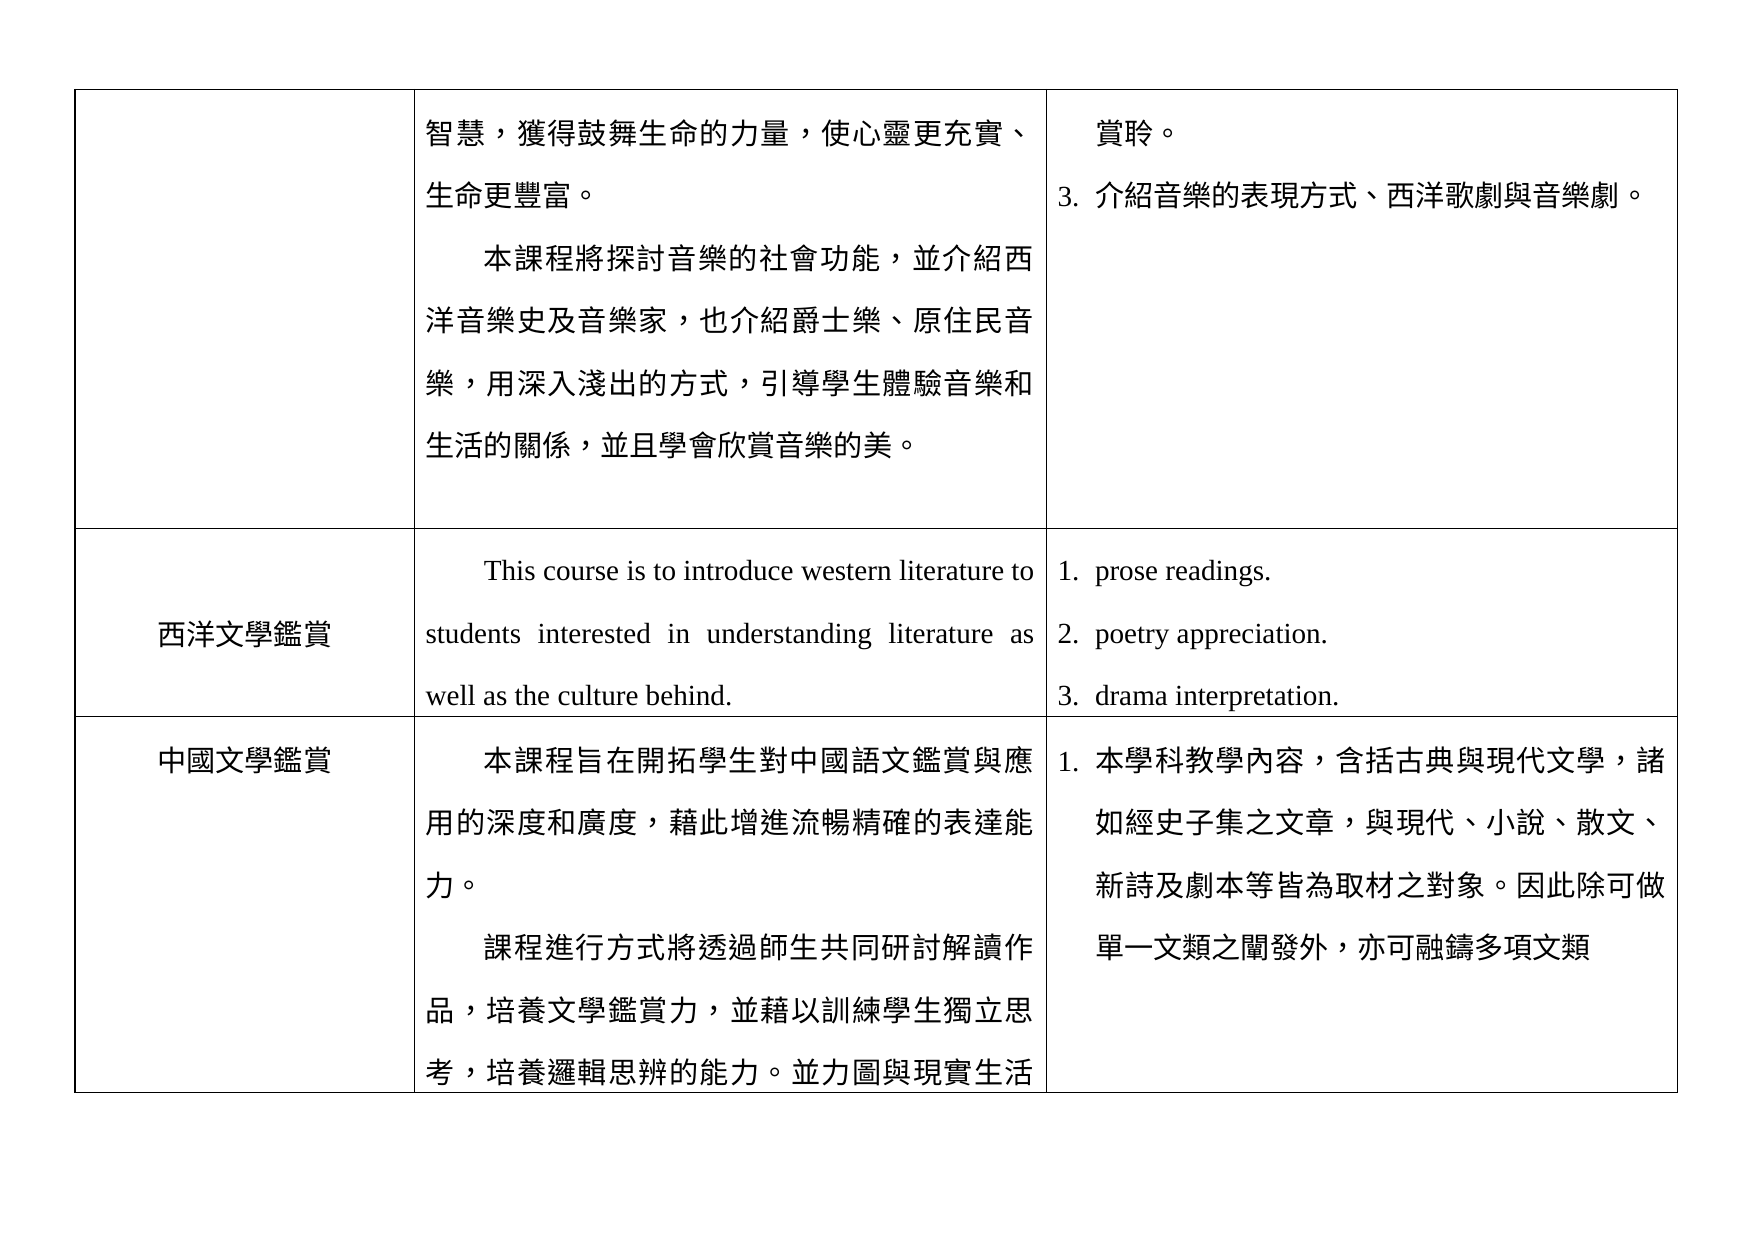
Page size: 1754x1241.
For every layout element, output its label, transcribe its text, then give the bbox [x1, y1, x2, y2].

table_cell prose readings. poetry appreciation. drama interpretation. [1047, 529, 1677, 716]
table_cell 本課程旨在開拓學生對中國語文鑑賞與應用的深度和廣度，藉此增進流暢精確的表達能力。 課程進行方式將透過師生共同研討解讀作品，培養文學鑑賞力，並藉以訓練學生獨立思考，培養邏輯思辨的能力。並力圖與現實生活 [415, 717, 1046, 1092]
table_cell 本學科教學內容，含括古典與現代文學，諸如經史子集之文章，與現代、小說、散文、新詩及劇本等皆為取材之對象。因此除可做單一文類之闡發外，亦可融鑄多項文類 [1047, 717, 1677, 1092]
table_cell 巴洛克、古典、浪漫以及二十世紀的音樂風格與音樂家介紹，名曲賞聆。 爵士樂、原住民音樂與經典台語歌曲介紹與賞聆。 介紹音樂的表現方式、西洋歌劇與音樂劇。 [1047, 90, 1677, 527]
table_cell 中國文學鑑賞 [76, 717, 414, 1092]
table_cell This course is to introduce western literature to students interested in understanding literature as well as the culture behind. [415, 529, 1046, 716]
table_cell [76, 90, 414, 527]
table_cell 西洋文學鑑賞 [76, 529, 414, 716]
table_cell 智慧，獲得鼓舞生命的力量，使心靈更充實、生命更豐富。 本課程將探討音樂的社會功能，並介紹西洋音樂史及音樂家，也介紹爵士樂、原住民音樂，用深入淺出的方式，引導學生體驗音樂和生活的關係，並且學會欣賞音樂的美。 [415, 90, 1046, 527]
